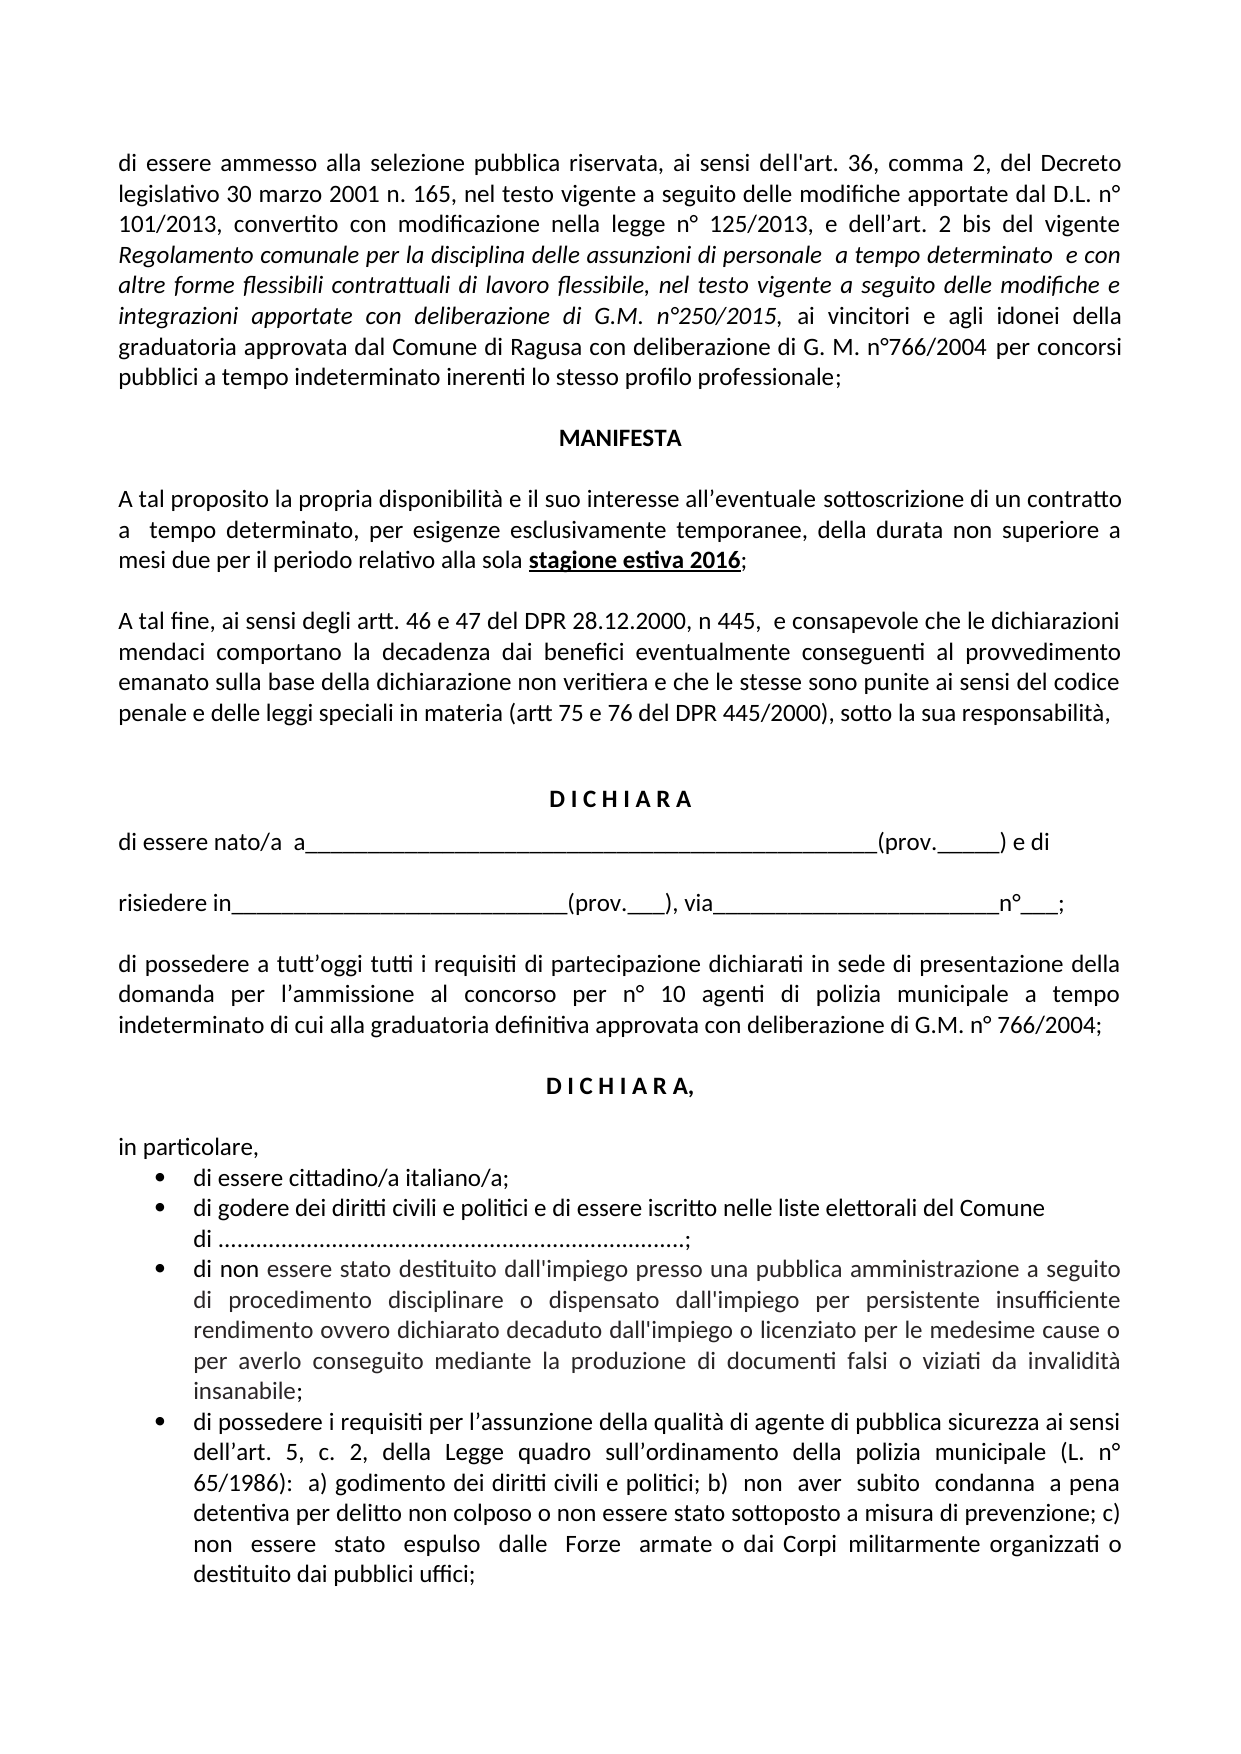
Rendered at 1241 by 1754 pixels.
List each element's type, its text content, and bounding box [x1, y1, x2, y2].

text risiedere in___________________________(prov.___), via_______________________n°___; [118, 887, 1122, 918]
text di possedere a tutt’oggi tutti i requisiti di partecipazione dichiarati in sede di presentazione della domanda per l’ammissione al concorso per n° 10 agenti di polizia municipale a tempo indeterminato di cui alla graduatoria definitiva approvata con deliberazione di G.M. n° 766/2004; [118, 948, 1122, 1040]
text in particolare, [118, 1131, 1122, 1162]
text di essere ammesso alla selezione pubblica riservata, ai sensi dell'art. 36, comma 2, del Decreto legislativo 30 marzo 2001 n. 165, nel testo vigente a seguito delle modifiche apportate dal D.L. n° 101/2013, convertito con modificazione nella legge n° 125/2013, e dell’art. 2 bis del vigente Regolamento comunale per la disciplina delle assunzioni di personale a tempo determinato e con altre forme flessibili contrattuali di lavoro flessibile, nel testo vigente a seguito delle modifiche e integrazioni apportate con deliberazione di G.M. n°250/2015, ai vincitori e agli idonei della graduatoria approvata dal Comune di Ragusa con deliberazione di G. M. n°766/2004 per concorsi pubblici a tempo indeterminato inerenti lo stesso profilo professionale; [118, 148, 1122, 392]
list di essere cittadino/a italiano/a; [156, 1162, 1122, 1192]
text MANIFESTA [118, 422, 1122, 453]
list di possedere i requisiti per l’assunzione della qualità di agente di pubblica sicurezza ai sensi dell’art. 5, c. 2, della Legge quadro sull’ordinamento della polizia municipale (L. n° 65/1986): a) godimento dei diritti civili e politici; b) non aver subito condanna a pena detentiva per delitto non colposo o non essere stato sottoposto a misura di prevenzione; c) non essere stato espulso dalle Forze armate o dai Corpi militarmente organizzati o destituito dai pubblici uffici; [156, 1406, 1122, 1589]
text di essere nato/a a______________________________________________(prov._____) e di [118, 826, 1122, 857]
list di godere dei diritti civili e politici e di essere iscritto nelle liste elettorali del Comune di ..........................................................................; [156, 1192, 1122, 1253]
text A tal proposito la propria disponibilità e il suo interesse all’eventuale sottoscrizione di un contratto a tempo determinato, per esigenze esclusivamente temporanee, della durata non superiore a mesi due per il periodo relativo alla sola stagione estiva 2016; [118, 483, 1122, 575]
text A tal fine, ai sensi degli artt. 46 e 47 del DPR 28.12.2000, n 445, e consapevole che le dichiarazioni mendaci comportano la decadenza dai benefici eventualmente conseguenti al provvedimento emanato sulla base della dichiarazione non veritiera e che le stesse sono punite ai sensi del codice penale e delle leggi speciali in materia (artt 75 e 76 del DPR 445/2000), sotto la sua responsabilità, [118, 605, 1122, 727]
text D I C H I A R A [118, 783, 1122, 813]
text D I C H I A R A, [118, 1070, 1122, 1101]
list di non essere stato destituito dall'impiego presso una pubblica amministrazione a seguito di procedimento disciplinare o dispensato dall'impiego per persistente insufficiente rendimento ovvero dichiarato decaduto dall'impiego o licenziato per le medesime cause o per averlo conseguito mediante la produzione di documenti falsi o viziati da invalidità insanabile; [156, 1253, 1122, 1406]
